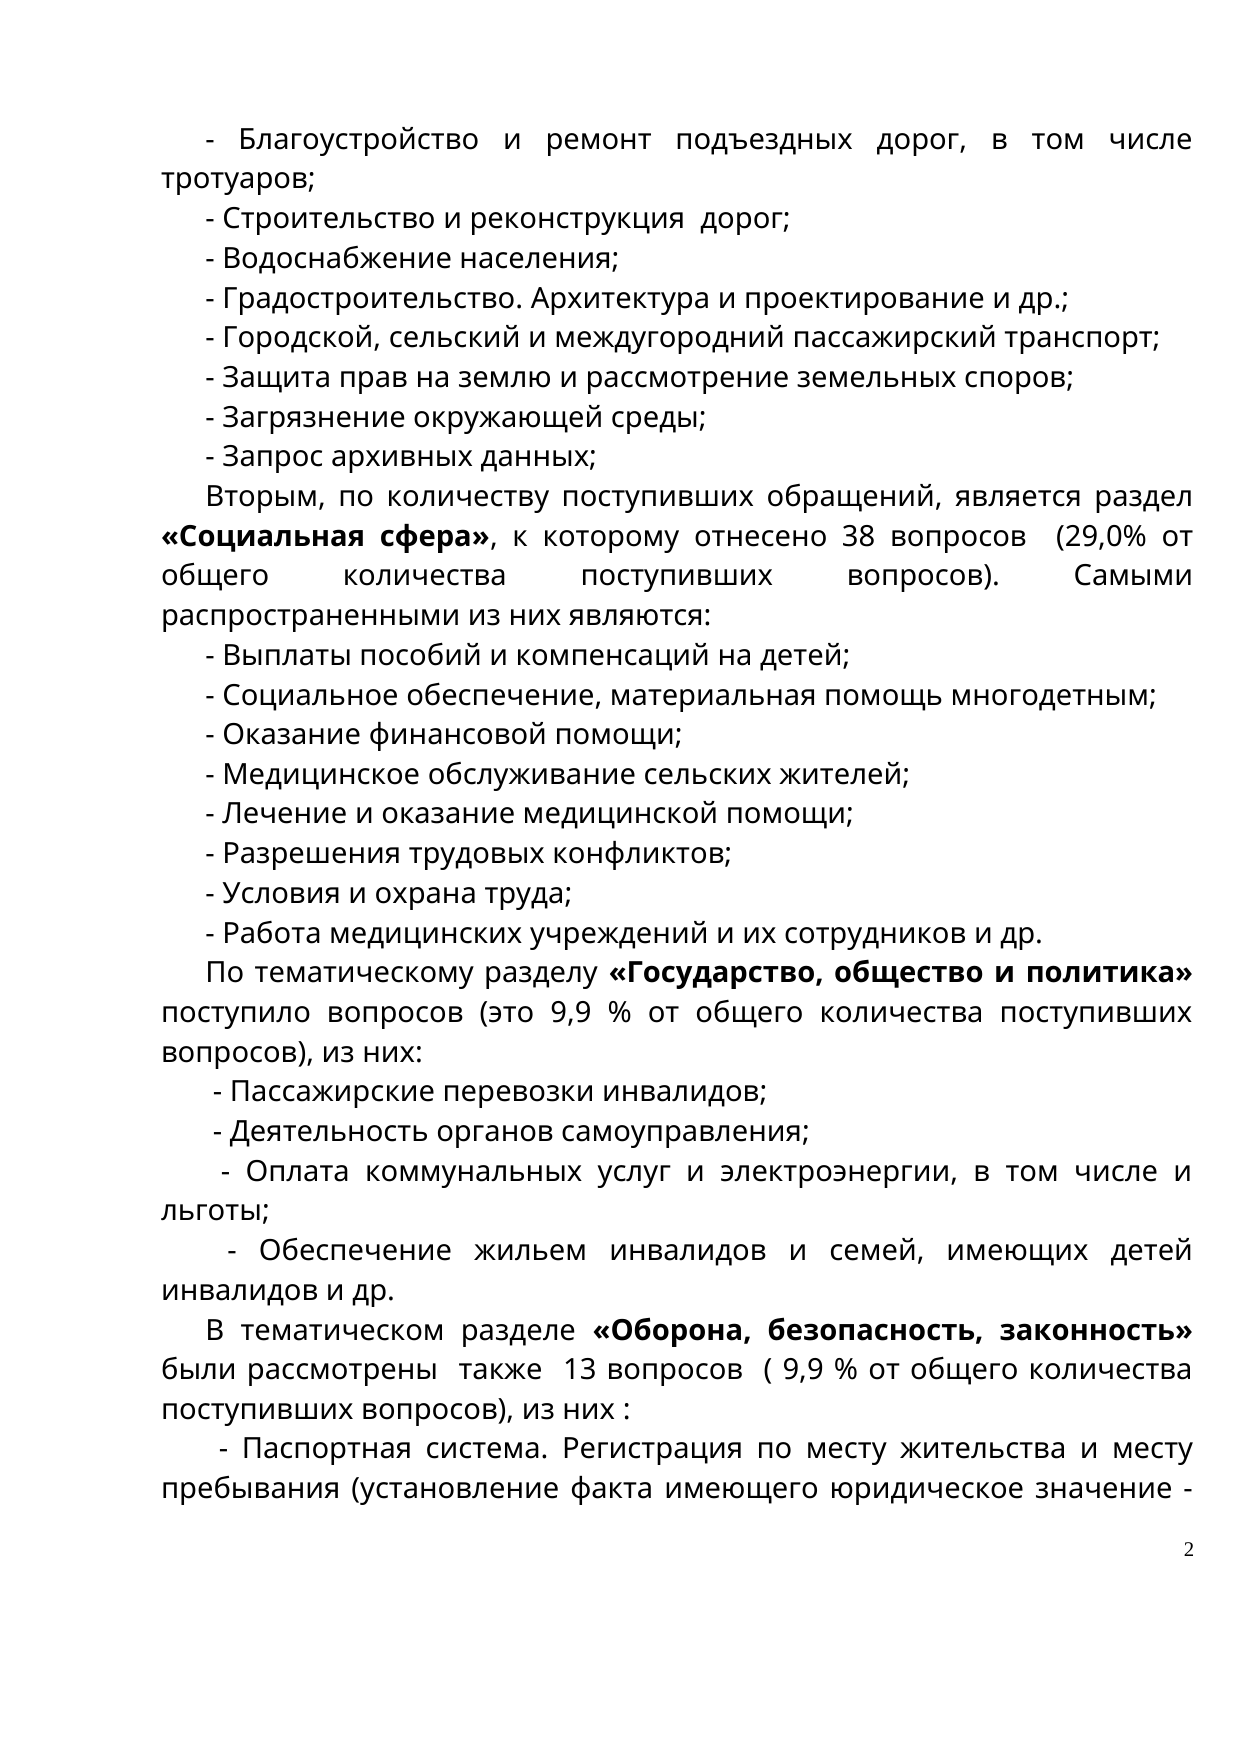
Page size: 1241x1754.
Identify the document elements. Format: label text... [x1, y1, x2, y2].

text - Городской, сельский и междугородний пассажирский транспорт; [161, 317, 1194, 356]
text - Загрязнение окружающей среды; [161, 396, 1194, 436]
text - Деятельность органов самоуправления; [161, 1110, 1194, 1150]
text - Оплата коммунальных услуг и электроэнергии, в том числе и льготы; [161, 1150, 1194, 1229]
text - Социальное обеспечение, материальная помощь многодетным; [161, 674, 1194, 713]
text - Медицинское обслуживание сельских жителей; [161, 753, 1194, 793]
text - Водоснабжение населения; [161, 237, 1194, 277]
text - Разрешения трудовых конфликтов; [161, 832, 1194, 872]
text - Запрос архивных данных; [161, 436, 1194, 475]
text - Условия и охрана труда; [161, 872, 1194, 912]
text Вторым, по количеству поступивших обращений, является раздел «Социальная сфера», к которому отнесено 38 вопросов (29,0% от общего количества поступивших вопросов). Самыми распространенными из них являются: [161, 475, 1194, 634]
text - Выплаты пособий и компенсаций на детей; [161, 634, 1194, 674]
text - Оказание финансовой помощи; [161, 713, 1194, 753]
text - Защита прав на землю и рассмотрение земельных споров; [161, 356, 1194, 396]
text В тематическом разделе «Оборона, безопасность, законность» были рассмотрены также 13 вопросов ( 9,9 % от общего количества поступивших вопросов), из них : [161, 1309, 1194, 1428]
text - Благоустройство и ремонт подъездных дорог, в том числе тротуаров; [161, 118, 1194, 197]
text - Лечение и оказание медицинской помощи; [161, 793, 1194, 832]
text - Пассажирские перевозки инвалидов; [161, 1071, 1194, 1110]
text - Обеспечение жильем инвалидов и семей, имеющих детей инвалидов и др. [161, 1229, 1194, 1309]
text По тематическому разделу «Государство, общество и политика» поступило вопросов (это 9,9 % от общего количества поступивших вопросов), из них: [161, 952, 1194, 1071]
text - Строительство и реконструкция дорог; [161, 197, 1194, 237]
text - Работа медицинских учреждений и их сотрудников и др. [161, 912, 1194, 952]
text - Паспортная система. Регистрация по месту жительства и месту пребывания (установление факта имеющего юридическое значение [161, 1428, 1194, 1507]
text - Градостроительство. Архитектура и проектирование и др.; [161, 277, 1194, 317]
